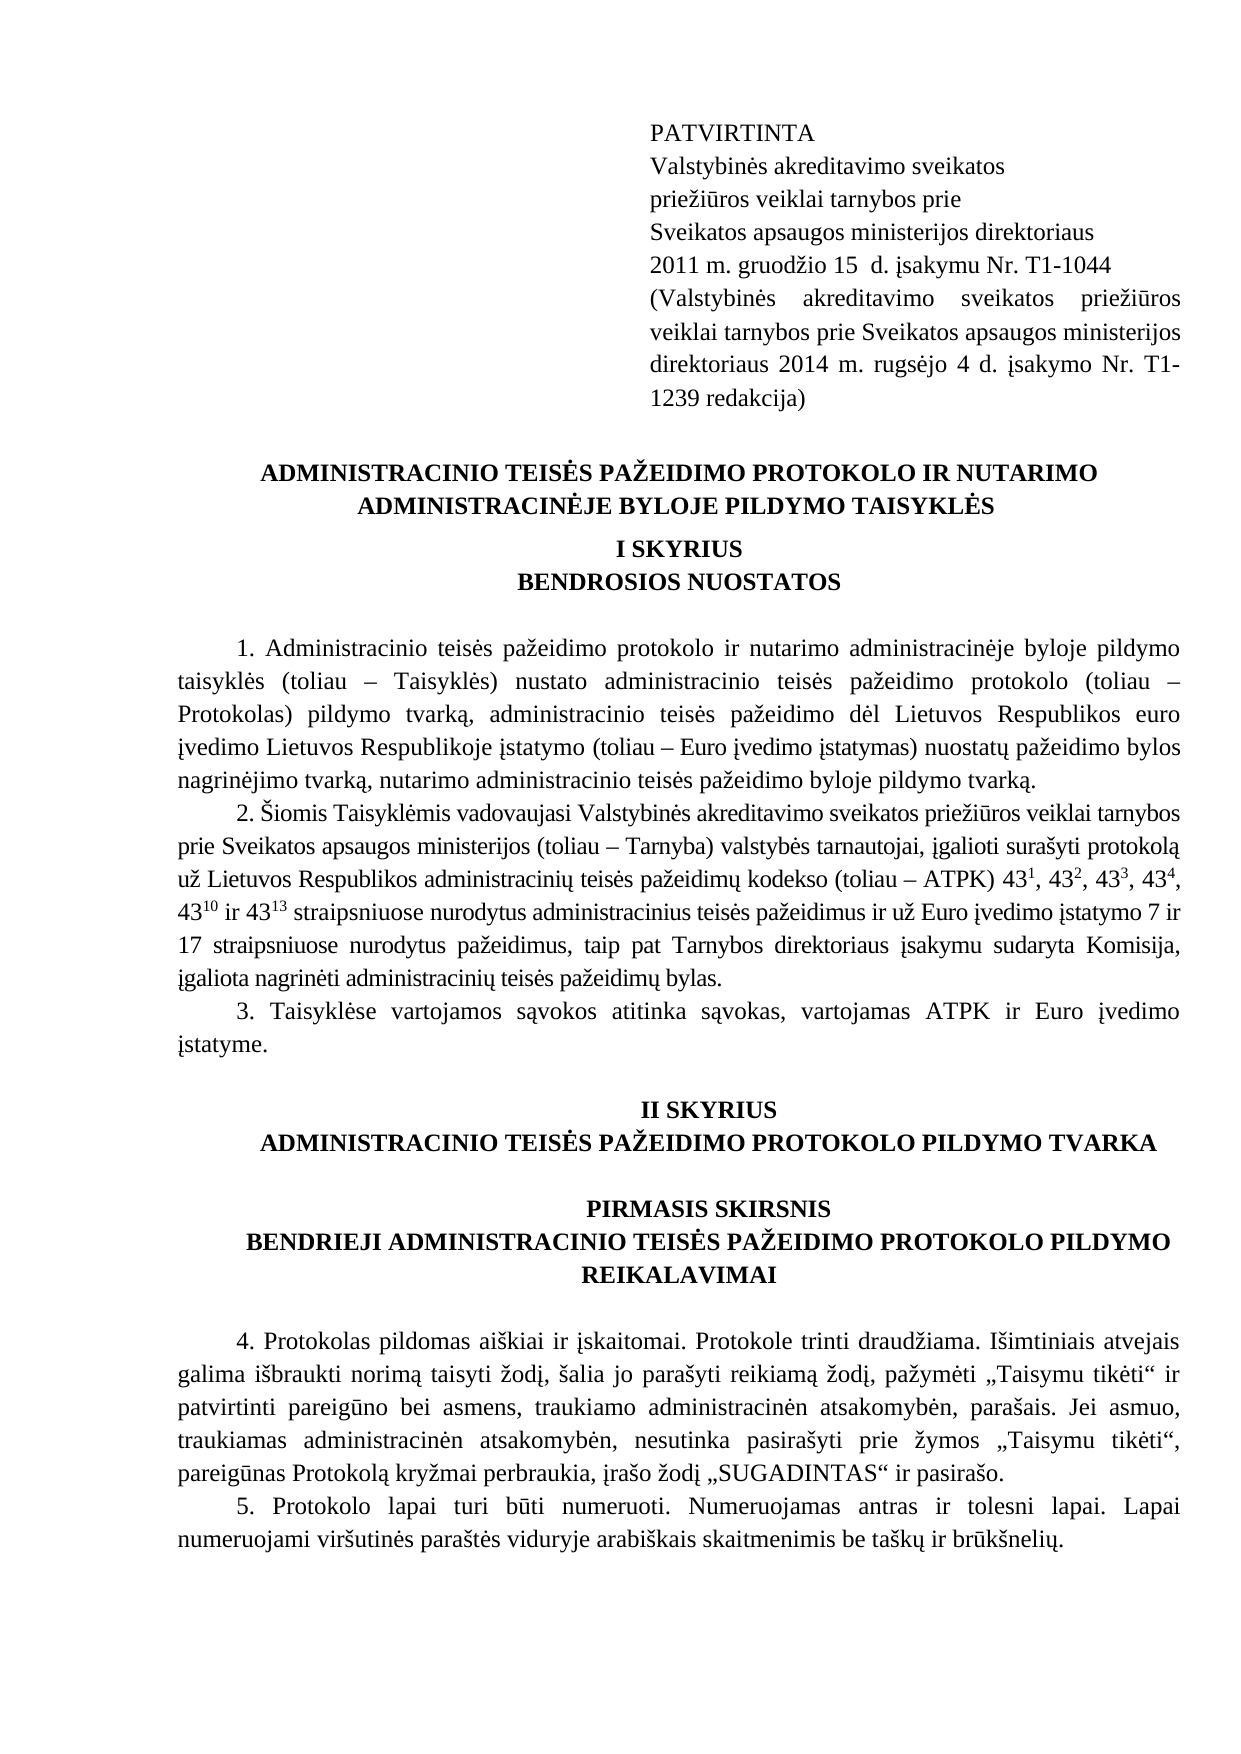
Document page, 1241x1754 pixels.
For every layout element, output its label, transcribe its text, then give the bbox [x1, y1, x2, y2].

text (Valstybinės akreditavimo sveikatos priežiūros veiklai tarnybos prie Sveikatos apsaugos ministerijos direktoriaus 2014 m. rugsėjo 4 d. įsakymo Nr. T1- 1239 redakcija) [649, 283, 1181, 411]
text PIRMASIS SKIRSNIS [177, 1194, 1181, 1223]
text BENDROSIOS NUOSTATOS [177, 567, 1181, 596]
text 4. Protokolas pildomas aiškiai ir įskaitomai. Protokole trinti draudžiama. Išimtiniais atvejais galima išbraukti norimą taisyti žodį, šalia jo parašyti reikiamą žodį, pažymėti „Taisymu tikėti“ ir patvirtinti pareigūno bei asmens, traukiamo administracinėn atsakomybėn, parašais. Jei asmuo, traukiamas administracinėn atsakomybėn, nesutinka pasirašyti prie žymos „Taisymu tikėti“, pareigūnas Protokolą kryžmai perbraukia, įrašo žodį „SUGADINTAS“ ir pasirašo. [177, 1326, 1181, 1487]
text 5. Protokolo lapai turi būti numeruoti. Numeruojamas antras ir tolesni lapai. Lapai numeruojami viršutinės paraštės viduryje arabiškais skaitmenimis be taškų ir brūkšnelių. [177, 1491, 1181, 1553]
text II SKYRIUS [177, 1095, 1181, 1124]
text 3. Taisyklėse vartojamos sąvokos atitinka sąvokas, vartojamas ATPK ir Euro įvedimo įstatyme. [177, 996, 1181, 1058]
text Sveikatos apsaugos ministerijos direktoriaus [649, 217, 1181, 246]
text BENDRIEJI ADMINISTRACINIO TEISĖS PAŽEIDIMO PROTOKOLO PILDYMO REIKALAVIMAI [177, 1227, 1181, 1289]
text ADMINISTRACINIO TEISĖS PAŽEIDIMO PROTOKOLO PILDYMO TVARKA [177, 1128, 1181, 1157]
text 1. Administracinio teisės pažeidimo protokolo ir nutarimo administracinėje byloje pildymo taisyklės (toliau – Taisyklės) nustato administracinio teisės pažeidimo protokolo (toliau – Protokolas) pildymo tvarką, administracinio teisės pažeidimo dėl Lietuvos Respublikos euro įvedimo Lietuvos Respublikoje įstatymo (toliau – Euro įvedimo įstatymas) nuostatų pažeidimo bylos nagrinėjimo tvarką, nutarimo administracinio teisės pažeidimo byloje pildymo tvarką. [177, 633, 1181, 794]
text Valstybinės akreditavimo sveikatos [649, 151, 1181, 180]
text PATVIRTINTA [177, 118, 1181, 147]
text I skyrius [177, 534, 1181, 563]
text 2. Šiomis Taisyklėmis vadovaujasi Valstybinės akreditavimo sveikatos priežiūros veiklai tarnybos prie Sveikatos apsaugos ministerijos (toliau – Tarnyba) valstybės tarnautojai, įgalioti surašyti protokolą už Lietuvos Respublikos administracinių teisės pažeidimų kodekso (toliau – ATPK) 431, 432, 433, 434, 4310 ir 4313 straipsniuose nurodytus administracinius teisės pažeidimus ir už Euro įvedimo įstatymo 7 ir 17 straipsniuose nurodytus pažeidimus, taip pat Tarnybos direktoriaus įsakymu sudaryta Komisija, įgaliota nagrinėti administracinių teisės pažeidimų bylas. [177, 798, 1181, 992]
text ADMINISTRACINIO TEISĖS PAŽEIDIMO PROTOKOLO ir nutarimo administracinėje byloje pildYMO TAISYKLĖS [177, 458, 1181, 520]
text priežiūros veiklai tarnybos prie [649, 184, 1181, 213]
text 2011 m. gruodžio 15 d. įsakymu Nr. T1-1044 [649, 251, 1181, 279]
